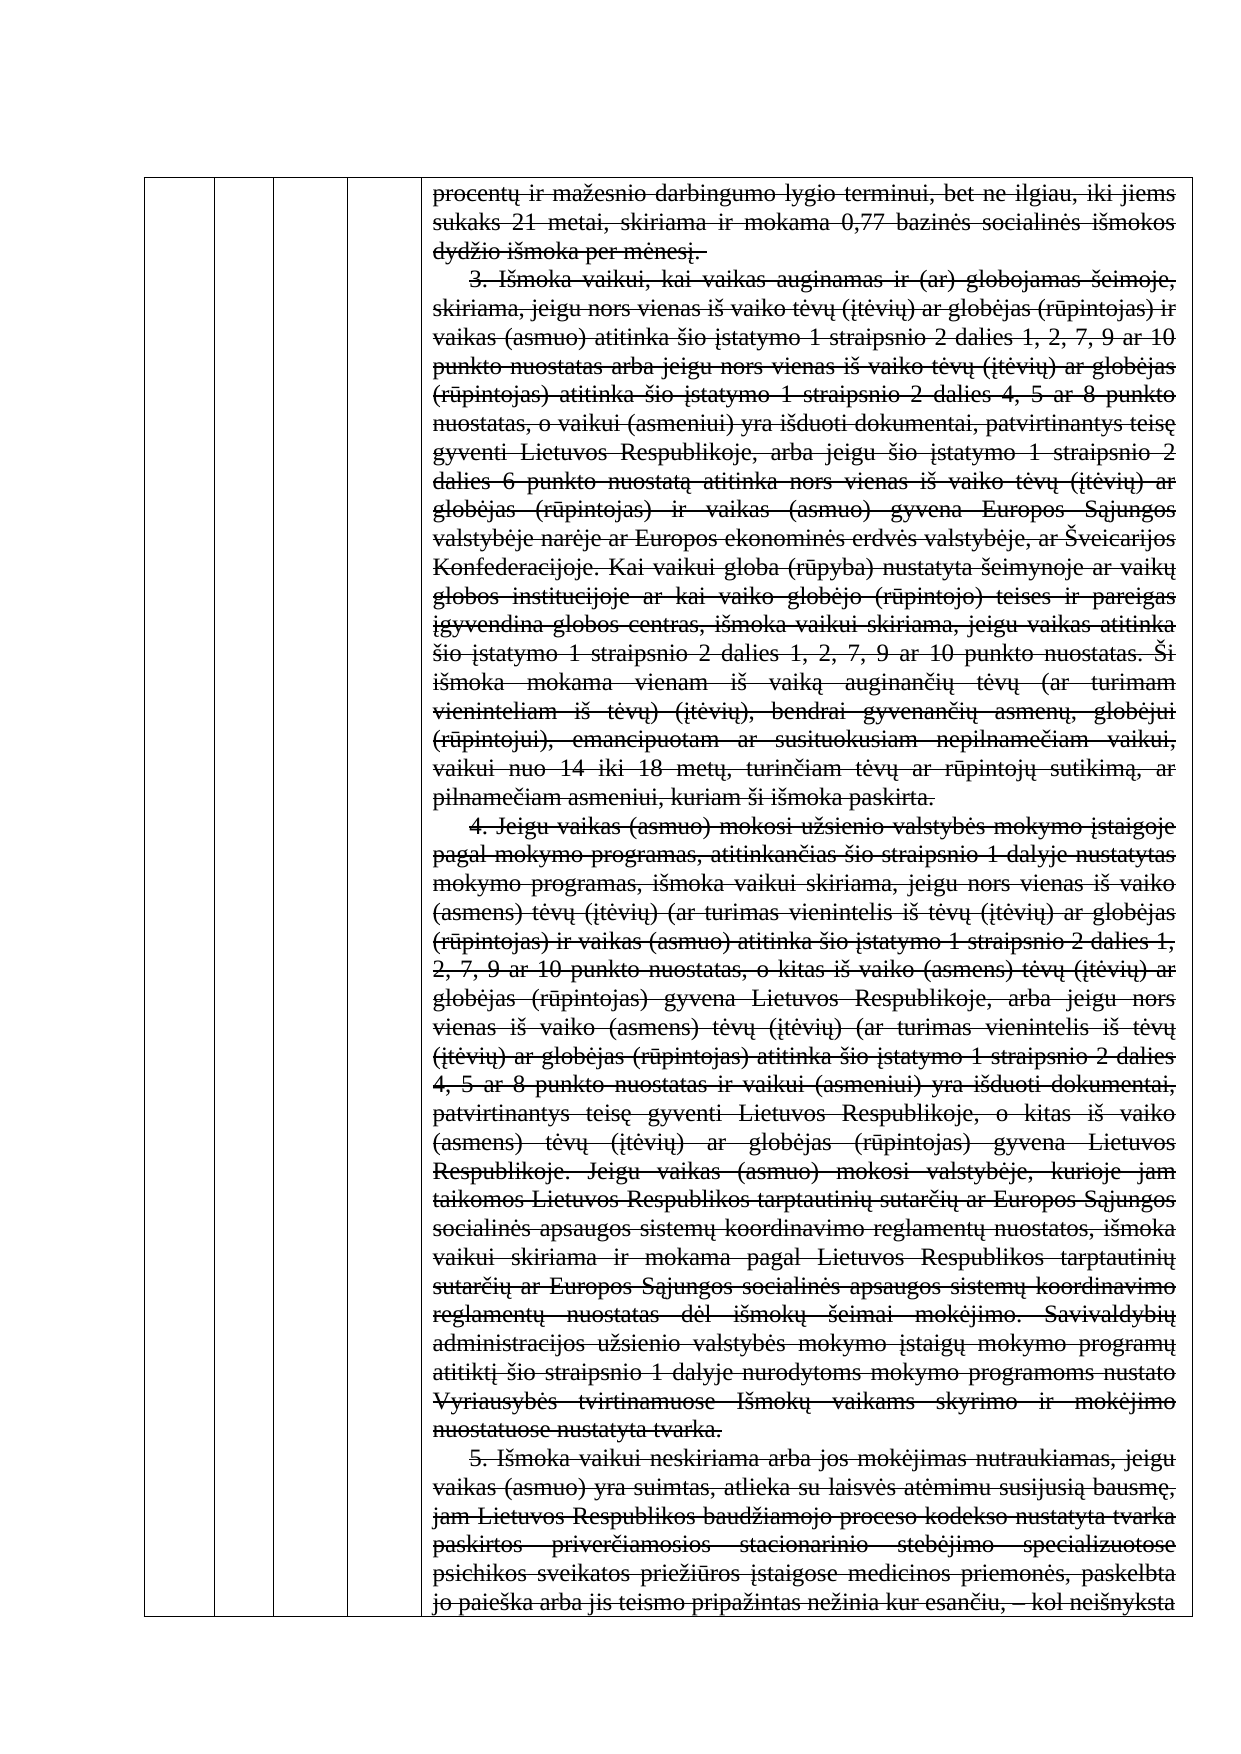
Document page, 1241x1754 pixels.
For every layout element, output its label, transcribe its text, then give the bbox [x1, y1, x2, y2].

table_cell [274, 178, 347, 1616]
table_cell [348, 178, 421, 1616]
table_cell [145, 178, 214, 1616]
table_cell procentų ir mažesnio darbingumo lygio terminui, bet ne ilgiau, iki jiems sukaks 21 metai, skiriama ir mokama 0,77 bazinės socialinės išmokos dydžio išmoka per mėnesį. 3. Išmoka vaikui, kai vaikas auginamas ir (ar) globojamas šeimoje, skiriama, jeigu nors vienas iš vaiko tėvų (įtėvių) ar globėjas (rūpintojas) ir vaikas (asmuo) atitinka šio įstatymo 1 straipsnio 2 dalies 1, 2, 7, 9 ar 10 punkto nuostatas arba jeigu nors vienas iš vaiko tėvų (įtėvių) ar globėjas (rūpintojas) atitinka šio įstatymo 1 straipsnio 2 dalies 4, 5 ar 8 punkto nuostatas, o vaikui (asmeniui) yra išduoti dokumentai, patvirtinantys teisę gyventi Lietuvos Respublikoje, arba jeigu šio įstatymo 1 straipsnio 2 dalies 6 punkto nuostatą atitinka nors vienas iš vaiko tėvų (įtėvių) ar globėjas (rūpintojas) ir vaikas (asmuo) gyvena Europos Sąjungos valstybėje narėje ar Europos ekonominės erdvės valstybėje, ar Šveicarijos Konfederacijoje. Kai vaikui globa (rūpyba) nustatyta šeimynoje ar vaikų globos institucijoje ar kai vaiko globėjo (rūpintojo) teises ir pareigas įgyvendina globos centras, išmoka vaikui skiriama, jeigu vaikas atitinka šio įstatymo 1 straipsnio 2 dalies 1, 2, 7, 9 ar 10 punkto nuostatas. Ši išmoka mokama vienam iš vaiką auginančių tėvų (ar turimam vieninteliam iš tėvų) (įtėvių), bendrai gyvenančių asmenų, globėjui (rūpintojui), emancipuotam ar susituokusiam nepilnamečiam vaikui, vaikui nuo 14 iki 18 metų, turinčiam tėvų ar rūpintojų sutikimą, ar pilnamečiam asmeniui, kuriam ši išmoka paskirta. 4. Jeigu vaikas (asmuo) mokosi užsienio valstybės mokymo įstaigoje pagal mokymo programas, atitinkančias šio straipsnio 1 dalyje nustatytas mokymo programas, išmoka vaikui skiriama, jeigu nors vienas iš vaiko (asmens) tėvų (įtėvių) (ar turimas vienintelis iš tėvų (įtėvių) ar globėjas (rūpintojas) ir vaikas (asmuo) atitinka šio įstatymo 1 straipsnio 2 dalies 1, 2, 7, 9 ar 10 punkto nuostatas, o kitas iš vaiko (asmens) tėvų (įtėvių) ar globėjas (rūpintojas) gyvena Lietuvos Respublikoje, arba jeigu nors vienas iš vaiko (asmens) tėvų (įtėvių) (ar turimas vienintelis iš tėvų (įtėvių) ar globėjas (rūpintojas) atitinka šio įstatymo 1 straipsnio 2 dalies 4, 5 ar 8 punkto nuostatas ir vaikui (asmeniui) yra išduoti dokumentai, patvirtinantys teisę gyventi Lietuvos Respublikoje, o kitas iš vaiko (asmens) tėvų (įtėvių) ar globėjas (rūpintojas) gyvena Lietuvos Respublikoje. Jeigu vaikas (asmuo) mokosi valstybėje, kurioje jam taikomos Lietuvos Respublikos tarptautinių sutarčių ar Europos Sąjungos socialinės apsaugos sistemų koordinavimo reglamentų nuostatos, išmoka vaikui skiriama ir mokama pagal Lietuvos Respublikos tarptautinių sutarčių ar Europos Sąjungos socialinės apsaugos sistemų koordinavimo reglamentų nuostatas dėl išmokų šeimai mokėjimo. Savivaldybių administracijos užsienio valstybės mokymo įstaigų mokymo programų atitiktį šio straipsnio 1 dalyje nurodytoms mokymo programoms nustato Vyriausybės tvirtinamuose Išmokų vaikams skyrimo ir mokėjimo nuostatuose nustatyta tvarka. 5. Išmoka vaikui neskiriama arba jos mokėjimas nutraukiamas, jeigu vaikas (asmuo) yra suimtas, atlieka su laisvės atėmimu susijusią bausmę, jam Lietuvos Respublikos baudžiamojo proceso kodekso nustatyta tvarka paskirtos priverčiamosios stacionarinio stebėjimo specializuotose psichikos sveikatos priežiūros įstaigose medicinos priemonės, paskelbta jo paieška arba jis teismo pripažintas nežinia kur esančiu, – kol neišnyksta [422, 178, 1192, 1616]
table_cell [215, 178, 273, 1616]
